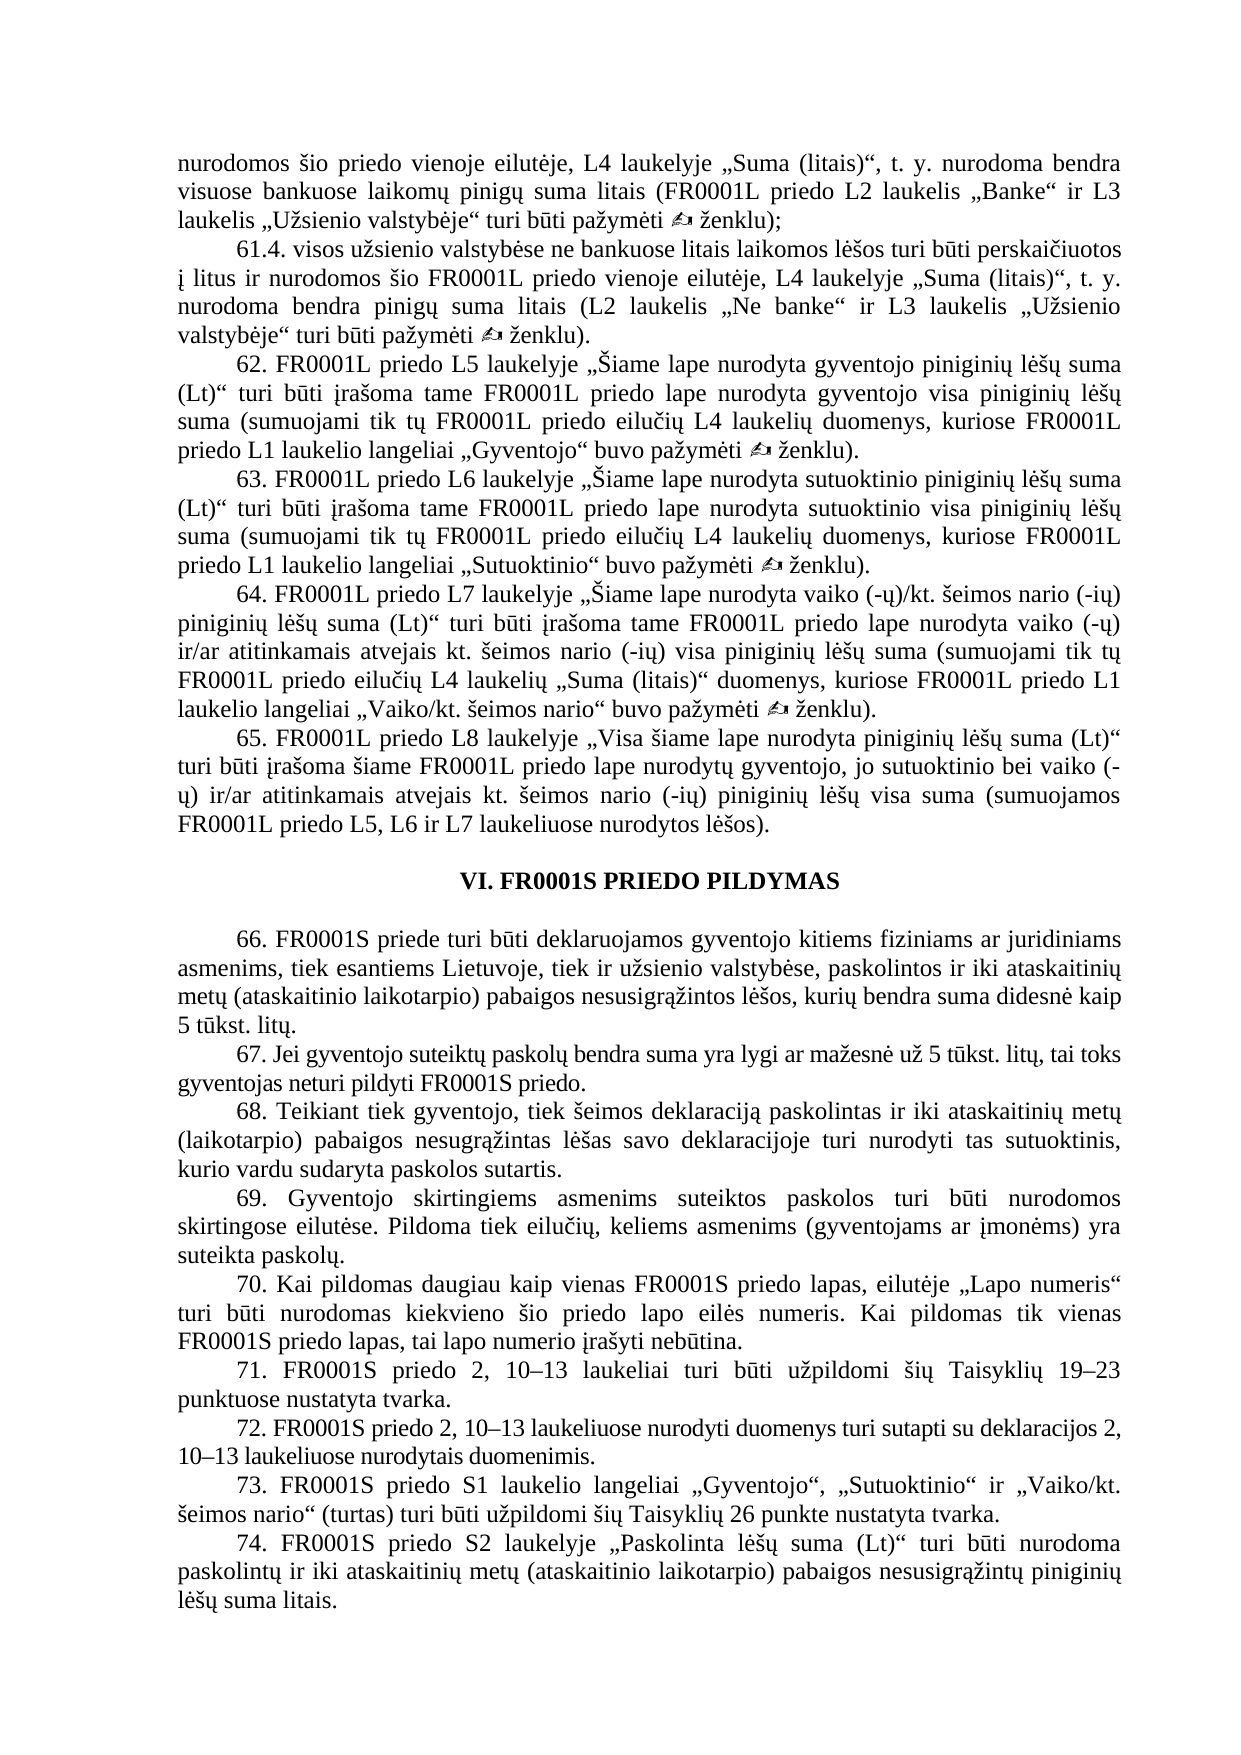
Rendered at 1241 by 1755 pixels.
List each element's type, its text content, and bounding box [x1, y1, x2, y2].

text 63. FR0001L priedo L6 laukelyje „Šiame lape nurodyta sutuoktinio piniginių lėšų suma (Lt)“ turi būti įrašoma tame FR0001L priedo lape nurodyta sutuoktinio visa piniginių lėšų suma (sumuojami tik tų FR0001L priedo eilučių L4 laukelių duomenys, kuriose FR0001L priedo L1 laukelio langeliai „Sutuoktinio“ buvo pažymėti [x] ženklu). [177, 464, 1122, 579]
text 70. Kai pildomas daugiau kaip vienas FR0001S priedo lapas, eilutėje „Lapo numeris“ turi būti nurodomas kiekvieno šio priedo lapo eilės numeris. Kai pildomas tik vienas FR0001S priedo lapas, tai lapo numerio įrašyti nebūtina. [177, 1269, 1122, 1355]
text 73. FR0001S priedo S1 laukelio langeliai „Gyventojo“, „Sutuoktinio“ ir „Vaiko/kt. šeimos nario“ (turtas) turi būti užpildomi šių Taisyklių 26 punkte nustatyta tvarka. [177, 1470, 1122, 1528]
text 66. FR0001S priede turi būti deklaruojamos gyventojo kitiems fiziniams ar juridiniams asmenims, tiek esantiems Lietuvoje, tiek ir užsienio valstybėse, paskolintos ir iki ataskaitinių metų (ataskaitinio laikotarpio) pabaigos nesusigrąžintos lėšos, kurių bendra suma didesnė kaip 5 tūkst. litų. [177, 924, 1122, 1039]
text 74. FR0001S priedo S2 laukelyje „Paskolinta lėšų suma (Lt)“ turi būti nurodoma paskolintų ir iki ataskaitinių metų (ataskaitinio laikotarpio) pabaigos nesusigrąžintų piniginių lėšų suma litais. [177, 1528, 1122, 1614]
text 68. Teikiant tiek gyventojo, tiek šeimos deklaraciją paskolintas ir iki ataskaitinių metų (laikotarpio) pabaigos nesugrąžintas lėšas savo deklaracijoje turi nurodyti tas sutuoktinis, kurio vardu sudaryta paskolos sutartis. [177, 1096, 1122, 1183]
text 67. Jei gyventojo suteiktų paskolų bendra suma yra lygi ar mažesnė už 5 tūkst. litų, tai toks gyventojas neturi pildyti FR0001S priedo. [177, 1039, 1122, 1096]
text 61.3. visos užsienio valstybių bankuose laikomos lėšos turi būti perskaičiuotos į litus ir nurodomos šio priedo vienoje eilutėje, L4 laukelyje „Suma (litais)“, t. y. nurodoma bendra visuose bankuose laikomų pinigų suma litais (FR0001L priedo L2 laukelis „Banke“ ir L3 laukelis „Užsienio valstybėje“ turi būti pažymėti [x] ženklu); [177, 148, 1122, 234]
text 62. FR0001L priedo L5 laukelyje „Šiame lape nurodyta gyventojo piniginių lėšų suma (Lt)“ turi būti įrašoma tame FR0001L priedo lape nurodyta gyventojo visa piniginių lėšų suma (sumuojami tik tų FR0001L priedo eilučių L4 laukelių duomenys, kuriose FR0001L priedo L1 laukelio langeliai „Gyventojo“ buvo pažymėti [x] ženklu). [177, 349, 1122, 464]
text 65. FR0001L priedo L8 laukelyje „Visa šiame lape nurodyta piniginių lėšų suma (Lt)“ turi būti įrašoma šiame FR0001L priedo lape nurodytų gyventojo, jo sutuoktinio bei vaiko (-ų) ir/ar atitinkamais atvejais kt. šeimos nario (-ių) piniginių lėšų visa suma (sumuojamos FR0001L priedo L5, L6 ir L7 laukeliuose nurodytos lėšos). [177, 723, 1122, 838]
text 71. FR0001S priedo 2, 10–13 laukeliai turi būti užpildomi šių Taisyklių 19–23 punktuose nustatyta tvarka. [177, 1355, 1122, 1413]
text 72. FR0001S priedo 2, 10–13 laukeliuose nurodyti duomenys turi sutapti su deklaracijos 2, 10–13 laukeliuose nurodytais duomenimis. [177, 1413, 1122, 1470]
text 69. Gyventojo skirtingiems asmenims suteiktos paskolos turi būti nurodomos skirtingose eilutėse. Pildoma tiek eilučių, keliems asmenims (gyventojams ar įmonėms) yra suteikta paskolų. [177, 1183, 1122, 1269]
text 61.4. visos užsienio valstybėse ne bankuose litais laikomos lėšos turi būti perskaičiuotos į litus ir nurodomos šio FR0001L priedo vienoje eilutėje, L4 laukelyje „Suma (litais)“, t. y. nurodoma bendra pinigų suma litais (L2 laukelis „Ne banke“ ir L3 laukelis „Užsienio valstybėje“ turi būti pažymėti [x] ženklu). [177, 234, 1122, 349]
text VI. FR0001S PRIEDO PILDYMAS [177, 866, 1122, 895]
text 64. FR0001L priedo L7 laukelyje „Šiame lape nurodyta vaiko (-ų)/kt. šeimos nario (-ių) piniginių lėšų suma (Lt)“ turi būti įrašoma tame FR0001L priedo lape nurodyta vaiko (-ų) ir/ar atitinkamais atvejais kt. šeimos nario (-ių) visa piniginių lėšų suma (sumuojami tik tų FR0001L priedo eilučių L4 laukelių „Suma (litais)“ duomenys, kuriose FR0001L priedo L1 laukelio langeliai „Vaiko/kt. šeimos nario“ buvo pažymėti [x] ženklu). [177, 579, 1122, 723]
